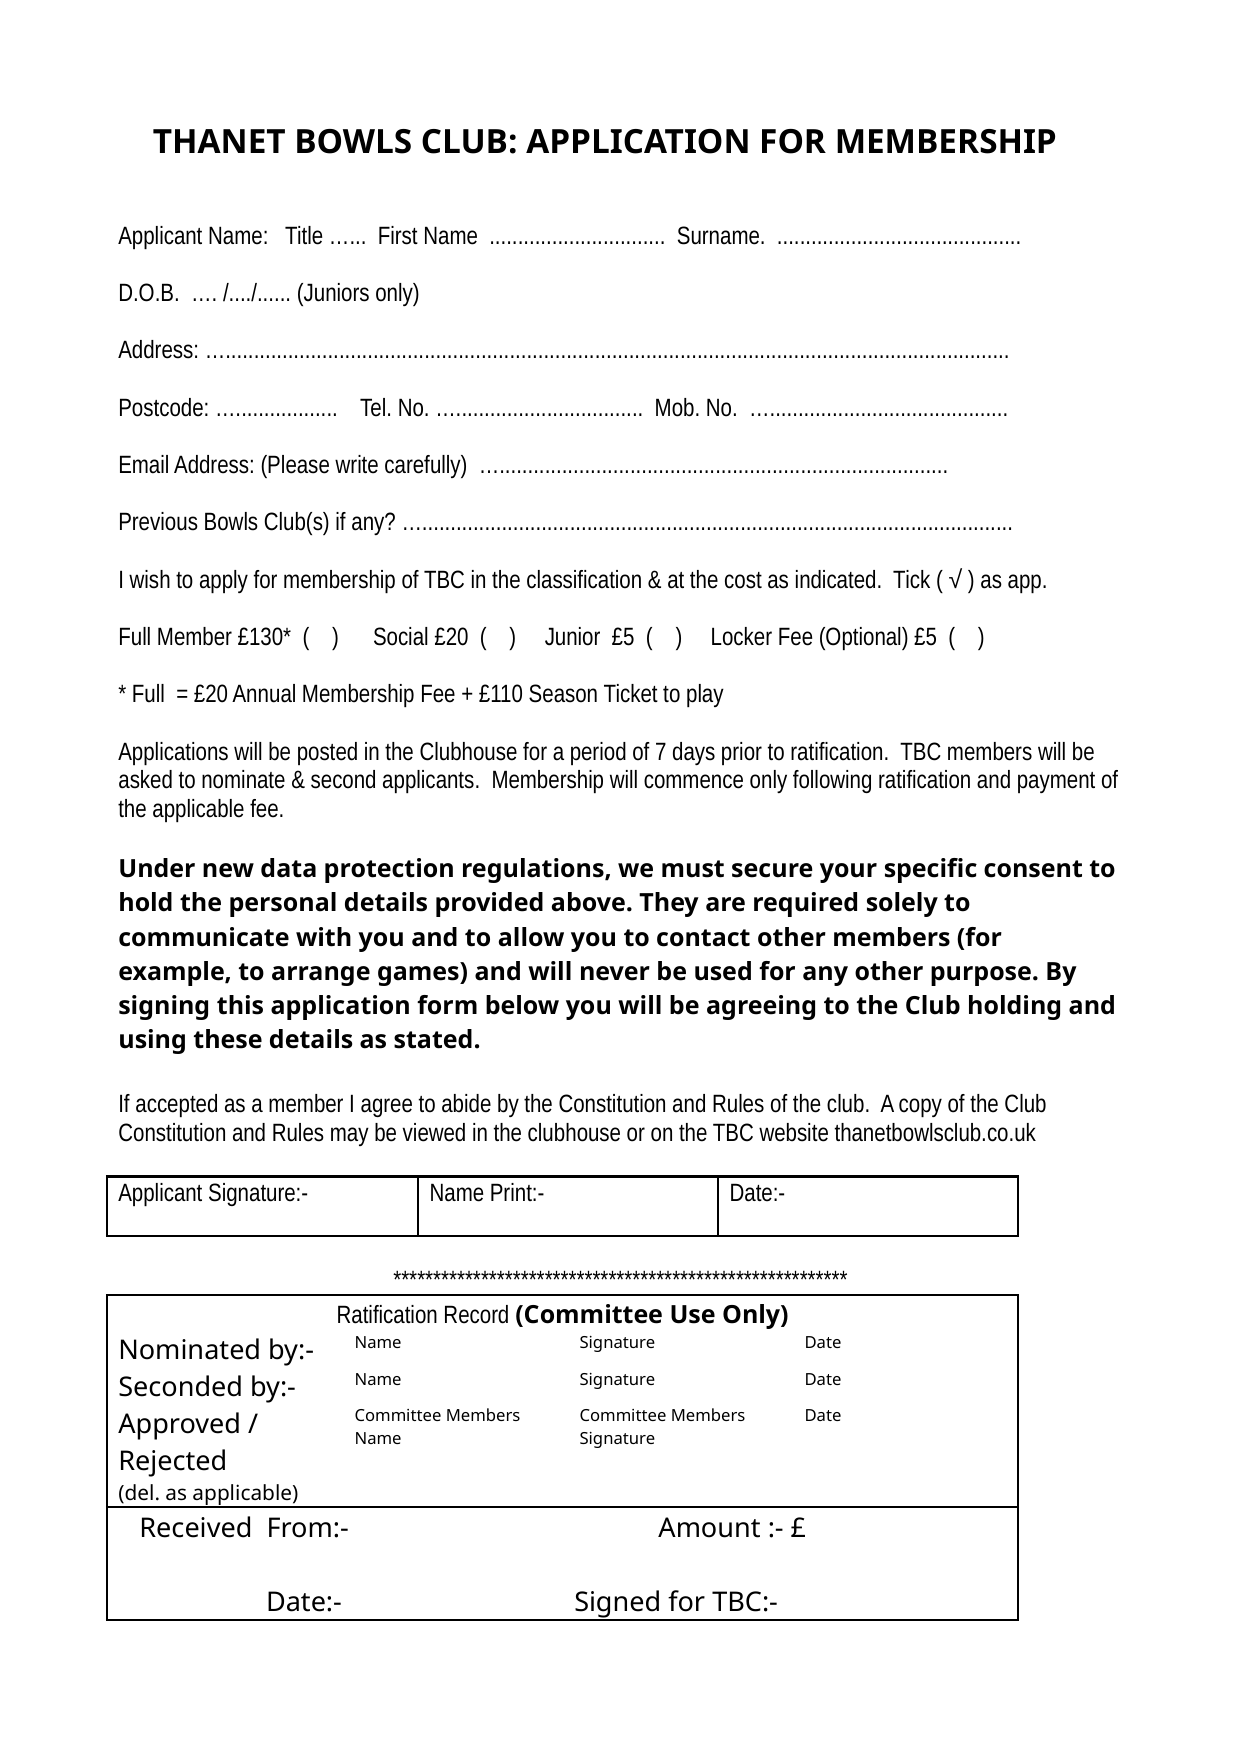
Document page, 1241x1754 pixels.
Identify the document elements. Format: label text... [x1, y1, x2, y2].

table_cell Committee Members Signature [568, 1404, 793, 1506]
table_cell Nominated by:- [108, 1330, 343, 1367]
table_header Name Print:- [419, 1178, 717, 1235]
table_cell Name [343, 1367, 568, 1404]
text Postcode: ….................. Tel. No. …................................. Mob. No. ….......................................... [118, 393, 1122, 421]
text D.O.B. …. /..../...... (Juniors only) [118, 278, 1122, 307]
text Address: ….......................................................................................................................................... [118, 335, 1122, 364]
table_cell Signature [568, 1330, 793, 1367]
table_header Date:- [719, 1178, 1017, 1235]
table_cell Received From:- Amount :- £ Date:- Signed for TBC:- [108, 1508, 1017, 1619]
table_cell Date [793, 1330, 1017, 1367]
table_header Ratification Record (Committee Use Only) [108, 1296, 1017, 1330]
text Under new data protection regulations, we must secure your specific consent to hold the personal details provided above. They are required solely to communicate with you and to allow you to contact other members (for example, to arrange games) and will never be used for any other purpose. By signing this application form below you will be agreeing to the Club holding and using these details as stated. [118, 851, 1122, 1055]
text THANET BOWLS CLUB: APPLICATION FOR MEMBERSHIP [118, 118, 1122, 163]
table_cell Date [793, 1404, 1017, 1506]
text Applications will be posted in the Clubhouse for a period of 7 days prior to ratification. TBC members will be asked to nominate & second applicants. Membership will commence only following ratification and payment of the applicable fee. [118, 736, 1122, 822]
text Applicant Name: Title …... First Name ............................... Surname. ........................................... [118, 221, 1122, 249]
text ********************************************************* [118, 1266, 1122, 1294]
text Previous Bowls Club(s) if any? …........................................................................................................ [118, 507, 1122, 536]
table_header Applicant Signature:- [108, 1178, 417, 1235]
text I wish to apply for membership of TBC in the classification & at the cost as indicated. Tick ( √ ) as app. [118, 564, 1122, 593]
table_cell Committee Members Name [343, 1404, 568, 1506]
text * Full = £20 Annual Membership Fee + £110 Season Ticket to play [118, 679, 1122, 708]
text Full Member £130* ( ) Social £20 ( ) Junior £5 ( ) Locker Fee (Optional) £5 ( ) [118, 622, 1122, 651]
table_cell Approved / Rejected (del. as applicable) [108, 1404, 343, 1506]
table_cell Signature [568, 1367, 793, 1404]
table_cell Name [343, 1330, 568, 1367]
text Email Address: (Please write carefully) …............................................................................... [118, 450, 1122, 479]
table_cell Seconded by:- [108, 1367, 343, 1404]
text If accepted as a member I agree to abide by the Constitution and Rules of the club. A copy of the Club Constitution and Rules may be viewed in the clubhouse or on the TBC website thanetbowlsclub.co.uk [118, 1089, 1122, 1147]
table_cell Date [793, 1367, 1017, 1404]
